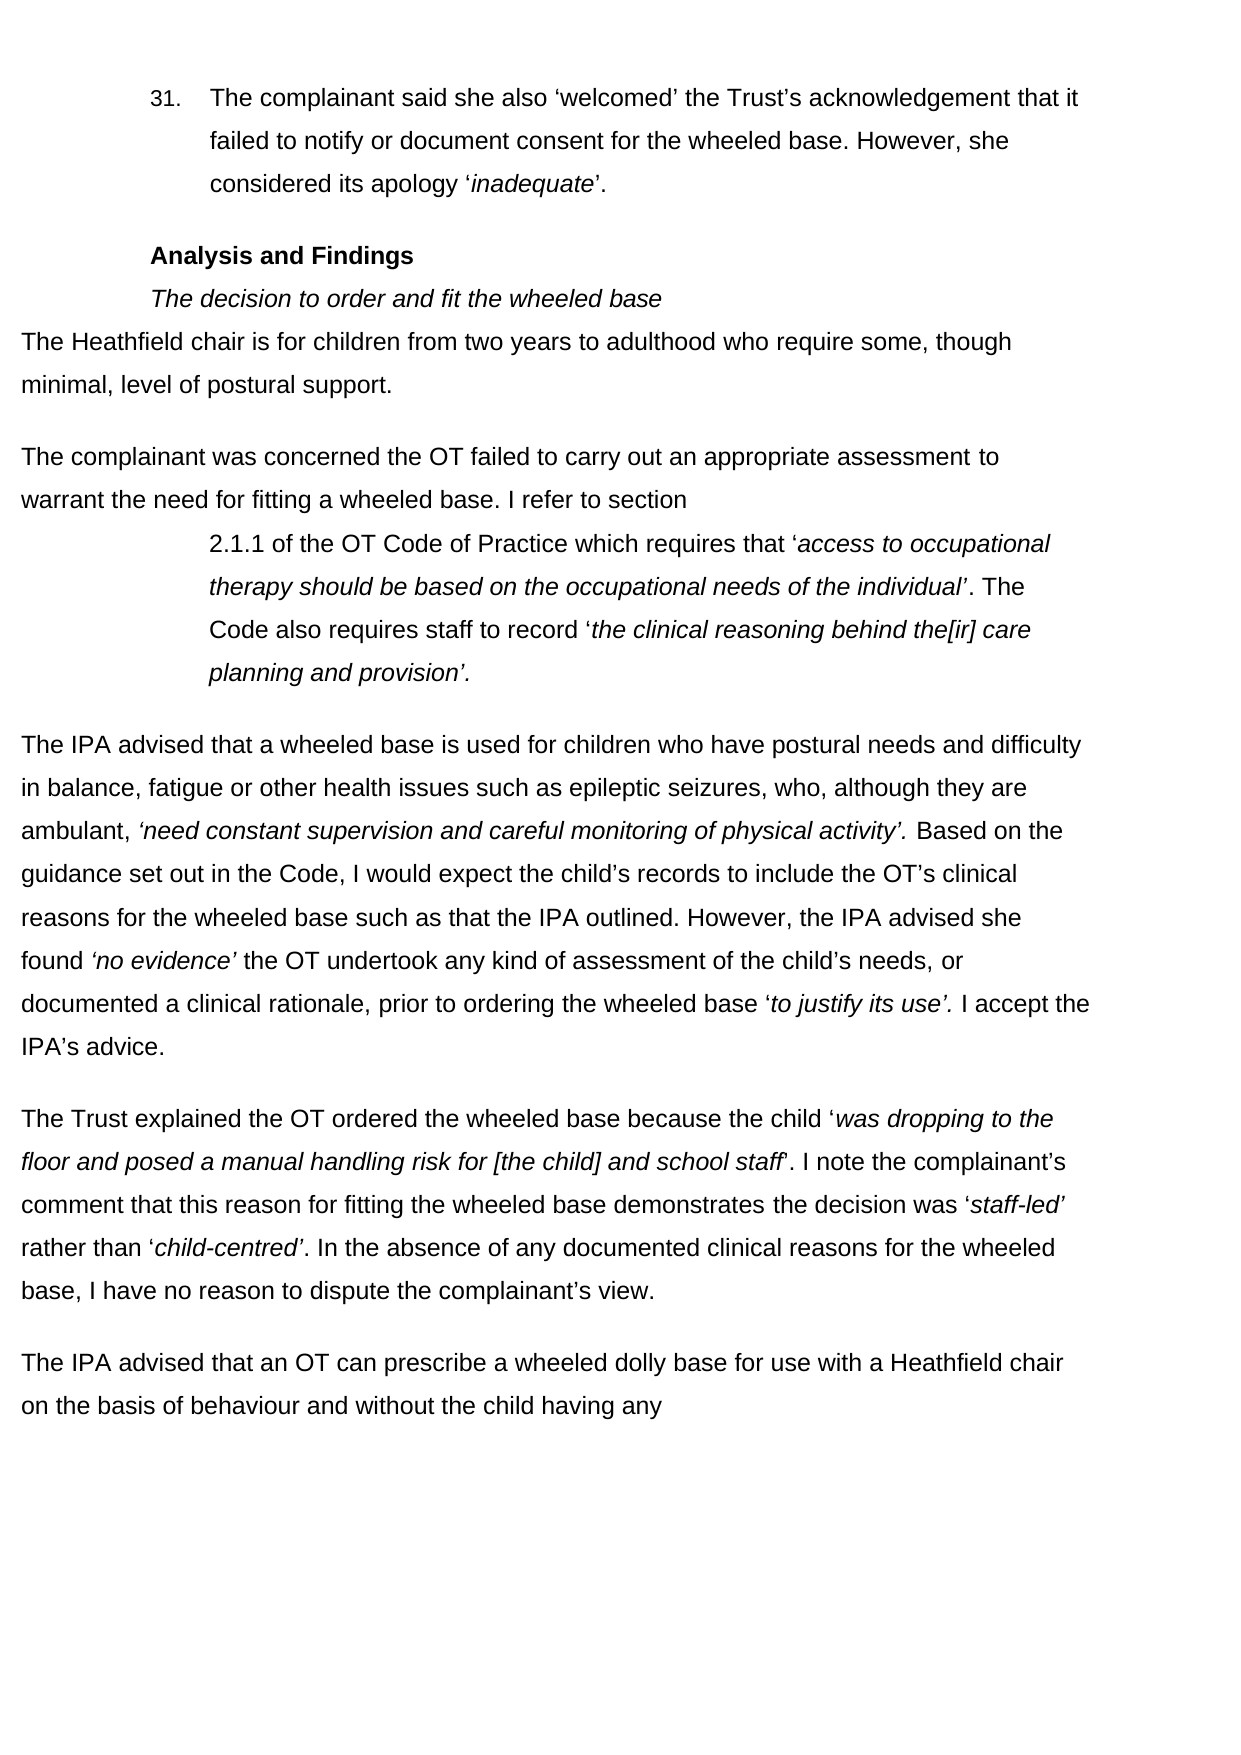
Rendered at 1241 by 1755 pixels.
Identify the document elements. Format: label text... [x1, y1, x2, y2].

list The Trust explained the OT ordered the wheeled base because the child ‘was dropping to the floor and posed a manual handling risk for [the child] and school staff’. I note the complainant’s comment that this reason for fitting the wheeled base demonstrates the decision was ‘staff-led’ rather than ‘child-centred’. In the absence of any documented clinical reasons for the wheeled base, I have no reason to dispute the complainant’s view. [0, 1104, 1091, 1305]
subtitle Analysis and Findings [150, 241, 1107, 270]
text 2.1.1 of the OT Code of Practice which requires that ‘access to occupational therapy should be based on the occupational needs of the individual’. The Code also requires staff to record ‘the clinical reasoning behind the[ir] care planning and provision’. [209, 529, 1082, 687]
list The Heathfield chair is for children from two years to adulthood who require some, though minimal, level of postural support. [0, 327, 1042, 399]
text The decision to order and fit the wheeled base [150, 284, 1107, 313]
list The complainant said she also ‘welcomed’ the Trust’s acknowledgement that it failed to notify or document consent for the wheeled base. However, she considered its apology ‘inadequate’. [150, 83, 1079, 198]
list The complainant was concerned the OT failed to carry out an appropriate assessment to warrant the need for fitting a wheeled base. I refer to section [0, 442, 1044, 514]
list The IPA advised that an OT can prescribe a wheeled dolly base for use with a Heathfield chair on the basis of behaviour and without the child having any [0, 1348, 1072, 1419]
list The IPA advised that a wheeled base is used for children who have postural needs and difficulty in balance, fatigue or other health issues such as epileptic seizures, who, although they are ambulant, ‘need constant supervision and careful monitoring of physical activity’. Based on the guidance set out in the Code, I would expect the child’s records to include the OT’s clinical reasons for the wheeled base such as that the IPA outlined. However, the IPA advised she found ‘no evidence’ the OT undertook any kind of assessment of the child’s needs, or documented a clinical rationale, prior to ordering the wheeled base ‘to justify its use’. I accept the IPA’s advice. [0, 730, 1091, 1061]
